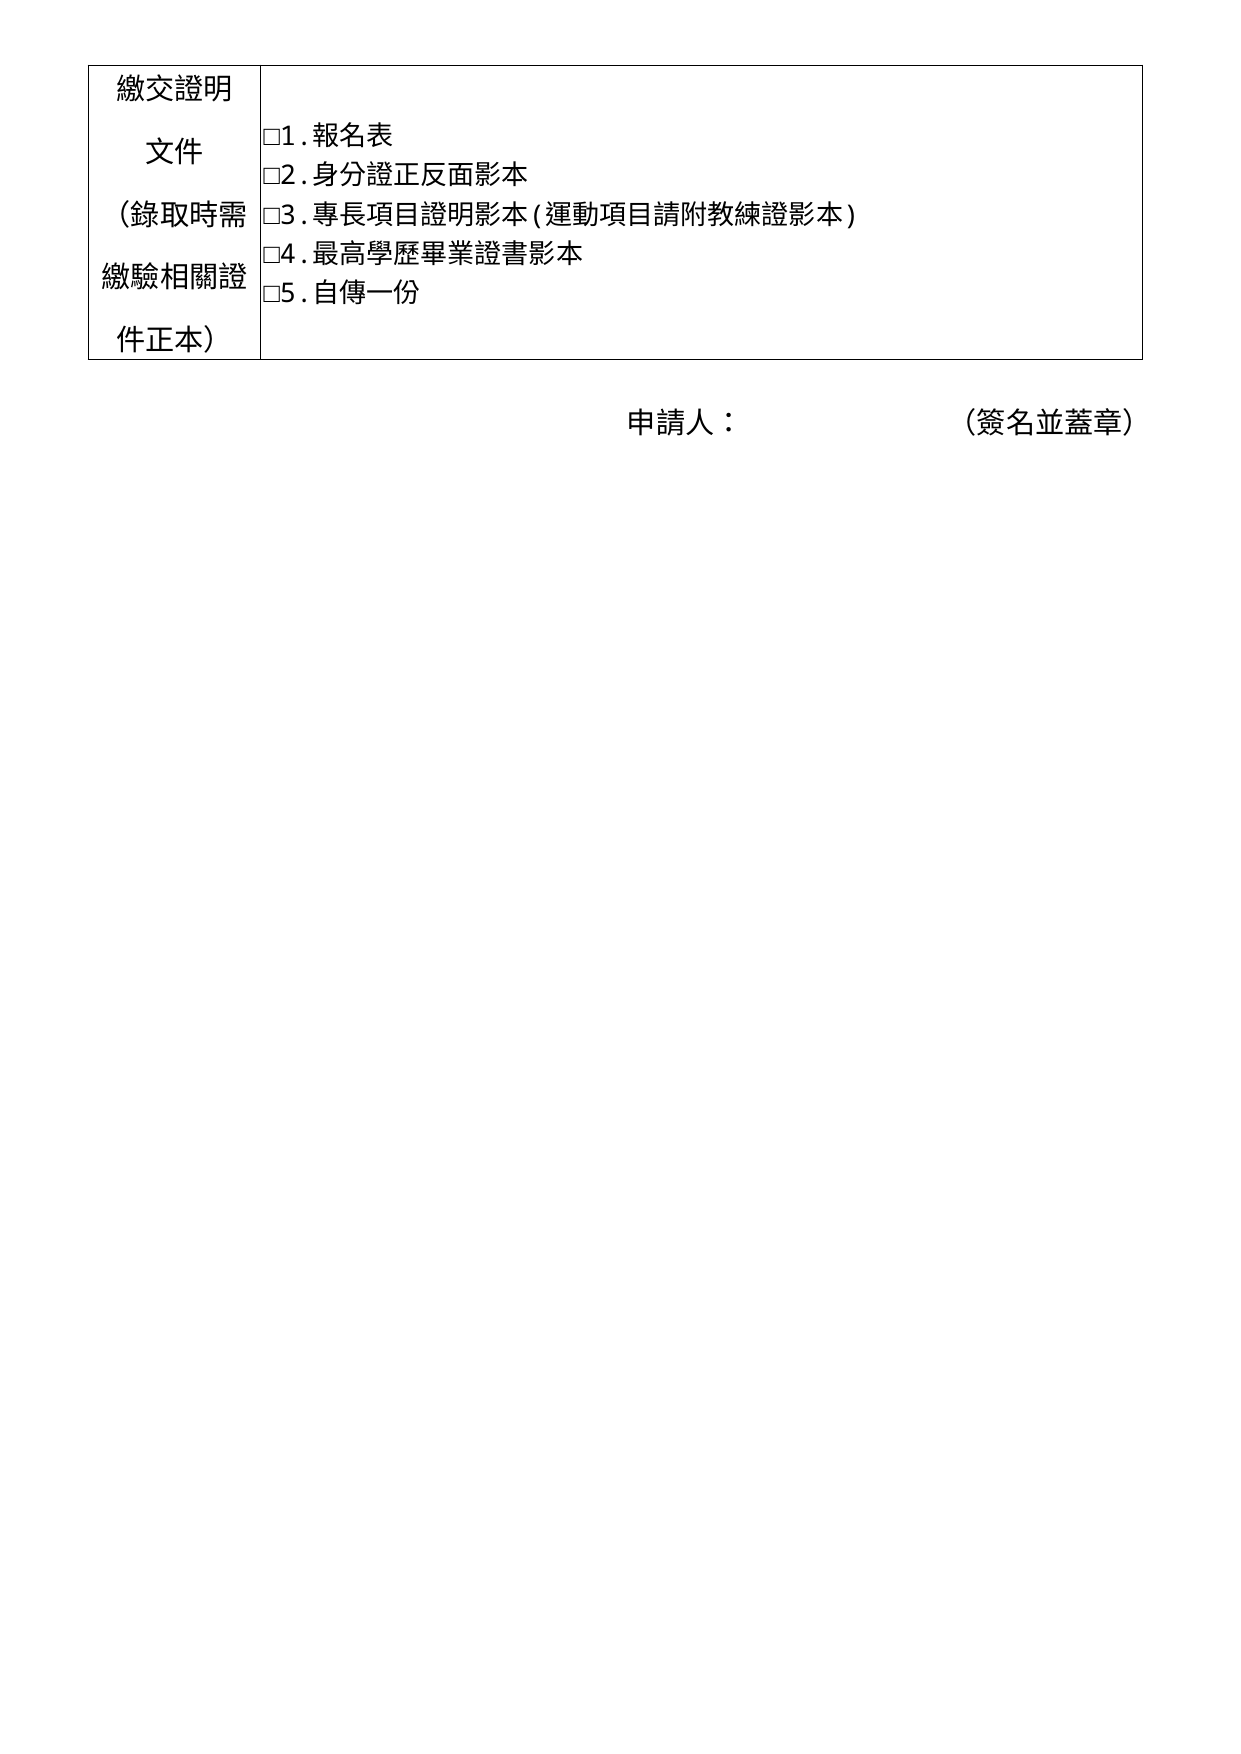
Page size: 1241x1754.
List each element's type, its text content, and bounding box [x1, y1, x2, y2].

table_cell 繳交證明 文件 （錄取時需繳驗相關證件正本） [89, 66, 260, 359]
text 申請人： （簽名並蓋章） [89, 400, 1152, 442]
table_cell □1.報名表 □2.身分證正反面影本 □3.專長項目證明影本(運動項目請附教練證影本) □4.最高學歷畢業證書影本 □5.自傳一份 [261, 66, 1142, 359]
